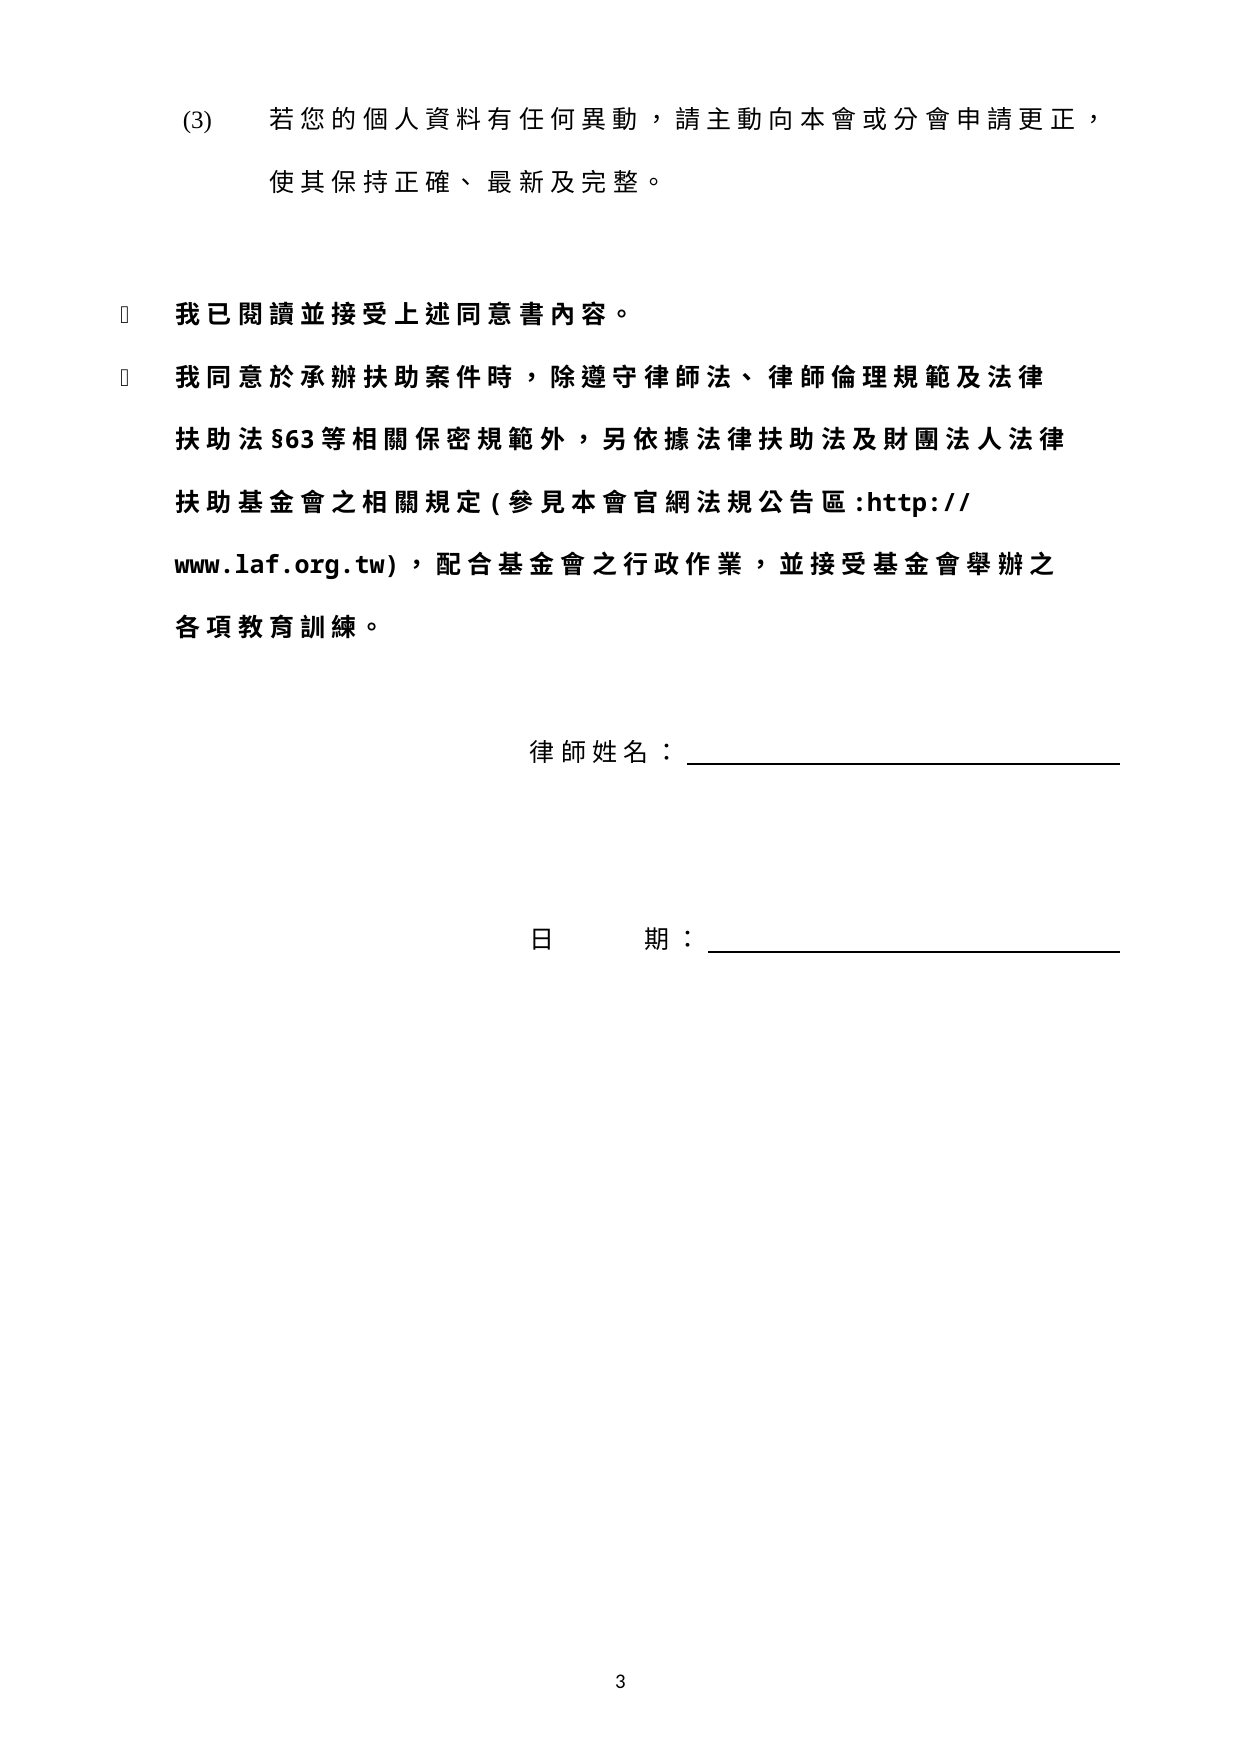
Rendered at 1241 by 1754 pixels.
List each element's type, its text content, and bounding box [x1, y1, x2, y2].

list 我已閱讀並接受上述同意書內容。 [120, 271, 1070, 334]
list 若您的個人資料有任何異動，請主動向本會或分會申請更正，使其保持正確、最新及完整。 [179, 76, 1120, 201]
text 律師姓名： [120, 709, 1120, 771]
text 日 期： [120, 896, 1120, 959]
list 我同意於承辦扶助案件時，除遵守律師法、律師倫理規範及法律扶助法§63等相關保密規範外，另依據法律扶助法及財團法人法律扶助基金會之相關規定(參見本會官網法規公告區:http://www.laf.org.tw)，配合基金會之行政作業，並接受基金會舉辦之各項教育訓練。 [120, 334, 1070, 646]
